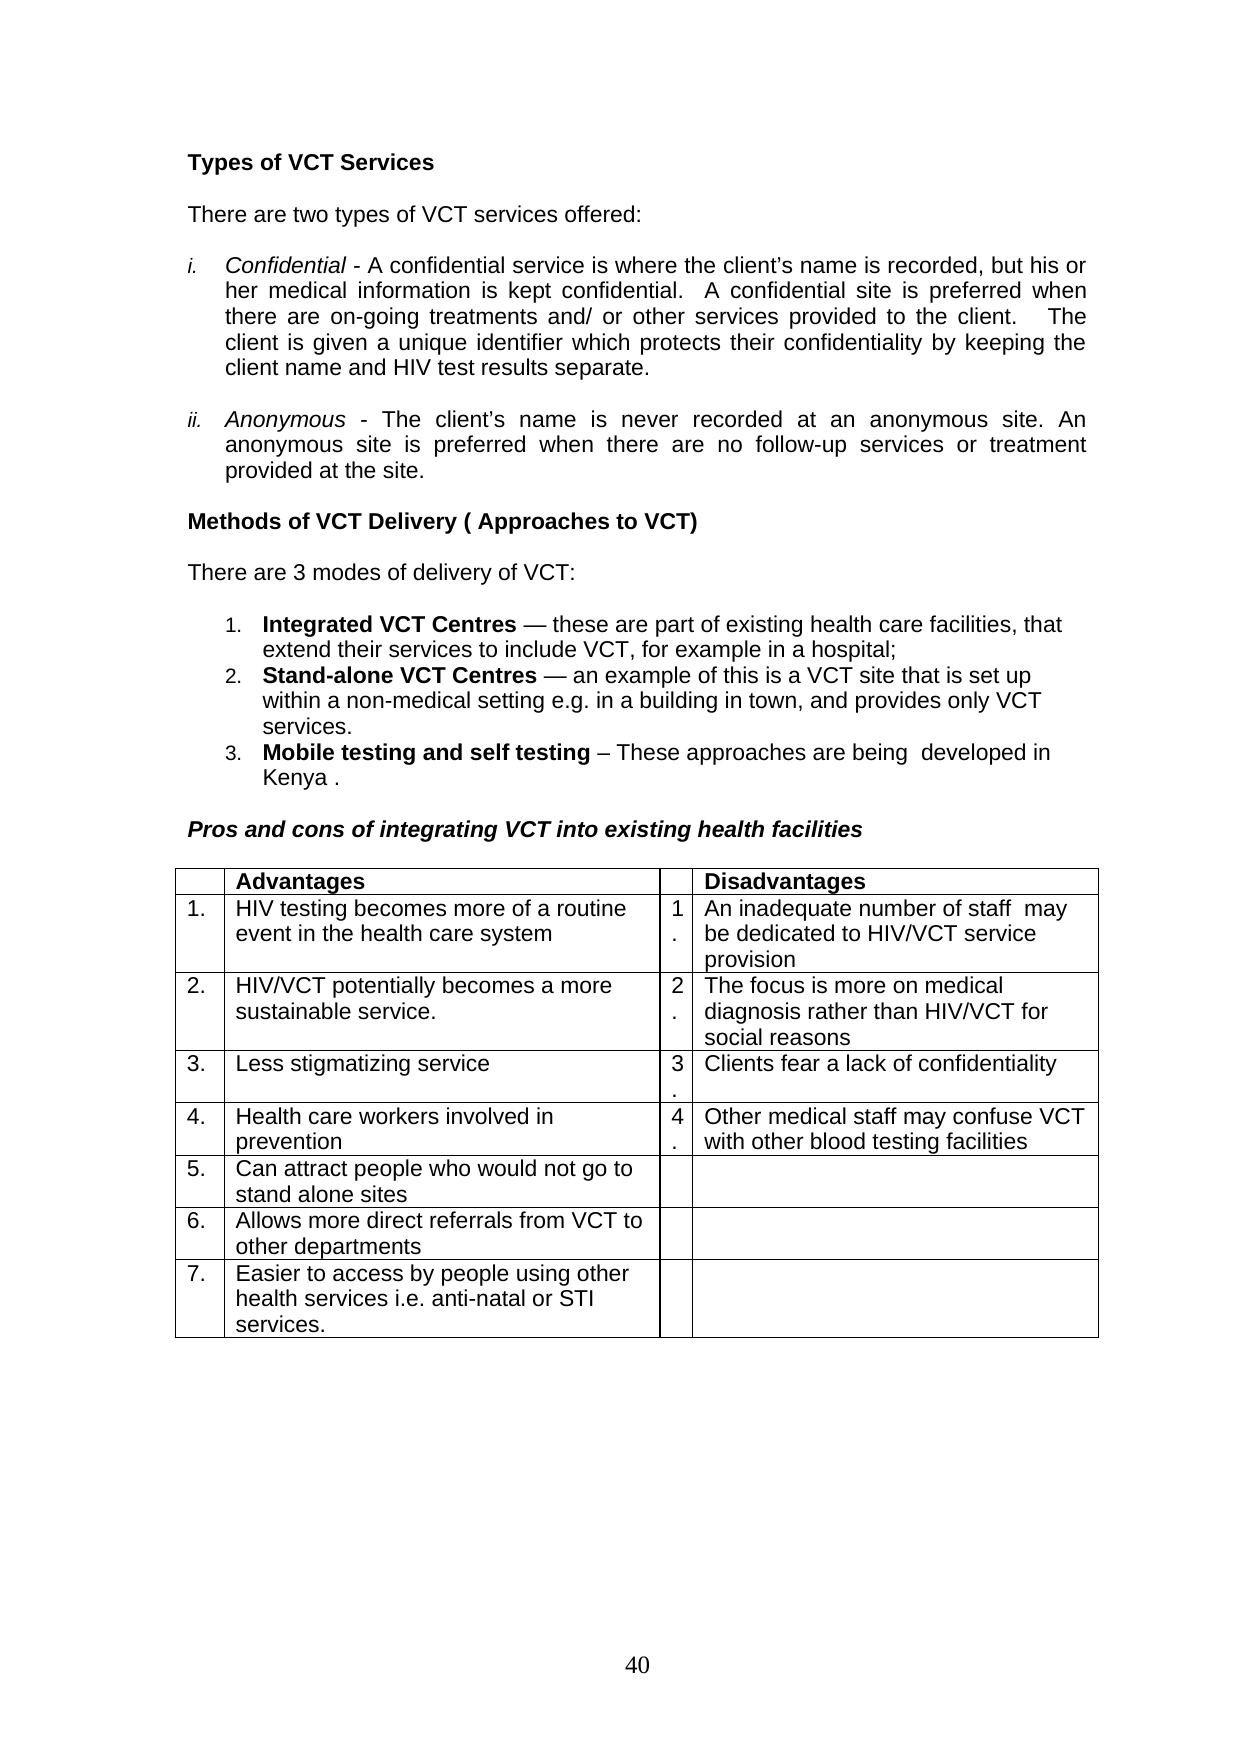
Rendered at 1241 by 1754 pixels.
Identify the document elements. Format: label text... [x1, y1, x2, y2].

table_cell [176, 973, 224, 1050]
table_cell [176, 1208, 224, 1259]
table_cell HIV/VCT potentially becomes a more sustainable service. [225, 973, 659, 1050]
table_cell [661, 1208, 692, 1259]
table_cell [693, 1260, 1098, 1337]
table_cell [693, 1208, 1098, 1259]
table_cell Allows more direct referrals from VCT to other departments [225, 1208, 659, 1259]
table_cell Other medical staff may confuse VCT with other blood testing facilities [693, 1103, 1098, 1154]
list Confidential - A confidential service is where the client’s name is recorded, but his or her medical information is kept confidential. A confidential site is preferred when there are on-going treatments and/ or other services provided to the client. The client is given a unique identifier which protects their confidentiality by keeping the client name and HIV test results separate. [187, 252, 1087, 381]
list Stand-alone VCT Centres ― an example of this is a VCT site that is set up within a non-medical setting e.g. in a building in town, and provides only VCT services. [225, 662, 1087, 739]
table_cell [176, 1103, 224, 1154]
table_cell [661, 1260, 692, 1337]
text Pros and cons of integrating VCT into existing health facilities [187, 816, 1087, 842]
table_cell 4. [661, 1103, 692, 1154]
text There are 3 modes of delivery of VCT: [187, 560, 1087, 586]
table_cell An inadequate number of staff may be dedicated to HIV/VCT service provision [693, 895, 1098, 972]
table_cell Easier to access by people using other health services i.e. anti-natal or STI services. [225, 1260, 659, 1337]
table_cell Can attract people who would not go to stand alone sites [225, 1156, 659, 1207]
table_header Disadvantages [693, 869, 1098, 894]
table_cell HIV testing becomes more of a routine event in the health care system [225, 895, 659, 972]
list Mobile testing and self testing – These approaches are being developed in Kenya . [225, 739, 1087, 791]
table_cell [661, 1156, 692, 1207]
table_header [661, 869, 692, 894]
text Methods of VCT Delivery ( Approaches to VCT) [187, 509, 1087, 534]
table_cell [693, 1156, 1098, 1207]
table_cell [176, 1260, 224, 1337]
table_cell 2. [661, 973, 692, 1050]
table_header [176, 869, 224, 894]
table_cell Less stigmatizing service [225, 1051, 659, 1102]
table_cell 3. [661, 1051, 692, 1102]
table_cell [176, 895, 224, 972]
text Types of VCT Services [187, 150, 1087, 176]
table_cell [176, 1051, 224, 1102]
table_cell 1. [661, 895, 692, 972]
text There are two types of VCT services offered: [187, 201, 1087, 227]
table_cell [176, 1156, 224, 1207]
table_cell Health care workers involved in prevention [225, 1103, 659, 1154]
list Integrated VCT Centres ― these are part of existing health care facilities, that extend their services to include VCT, for example in a hospital; [225, 611, 1087, 662]
list Anonymous - The client’s name is never recorded at an anonymous site. An anonymous site is preferred when there are no follow-up services or treatment provided at the site. [187, 406, 1087, 483]
table_cell Clients fear a lack of confidentiality [693, 1051, 1098, 1102]
table_header Advantages [225, 869, 659, 894]
table_cell The focus is more on medical diagnosis rather than HIV/VCT for social reasons [693, 973, 1098, 1050]
